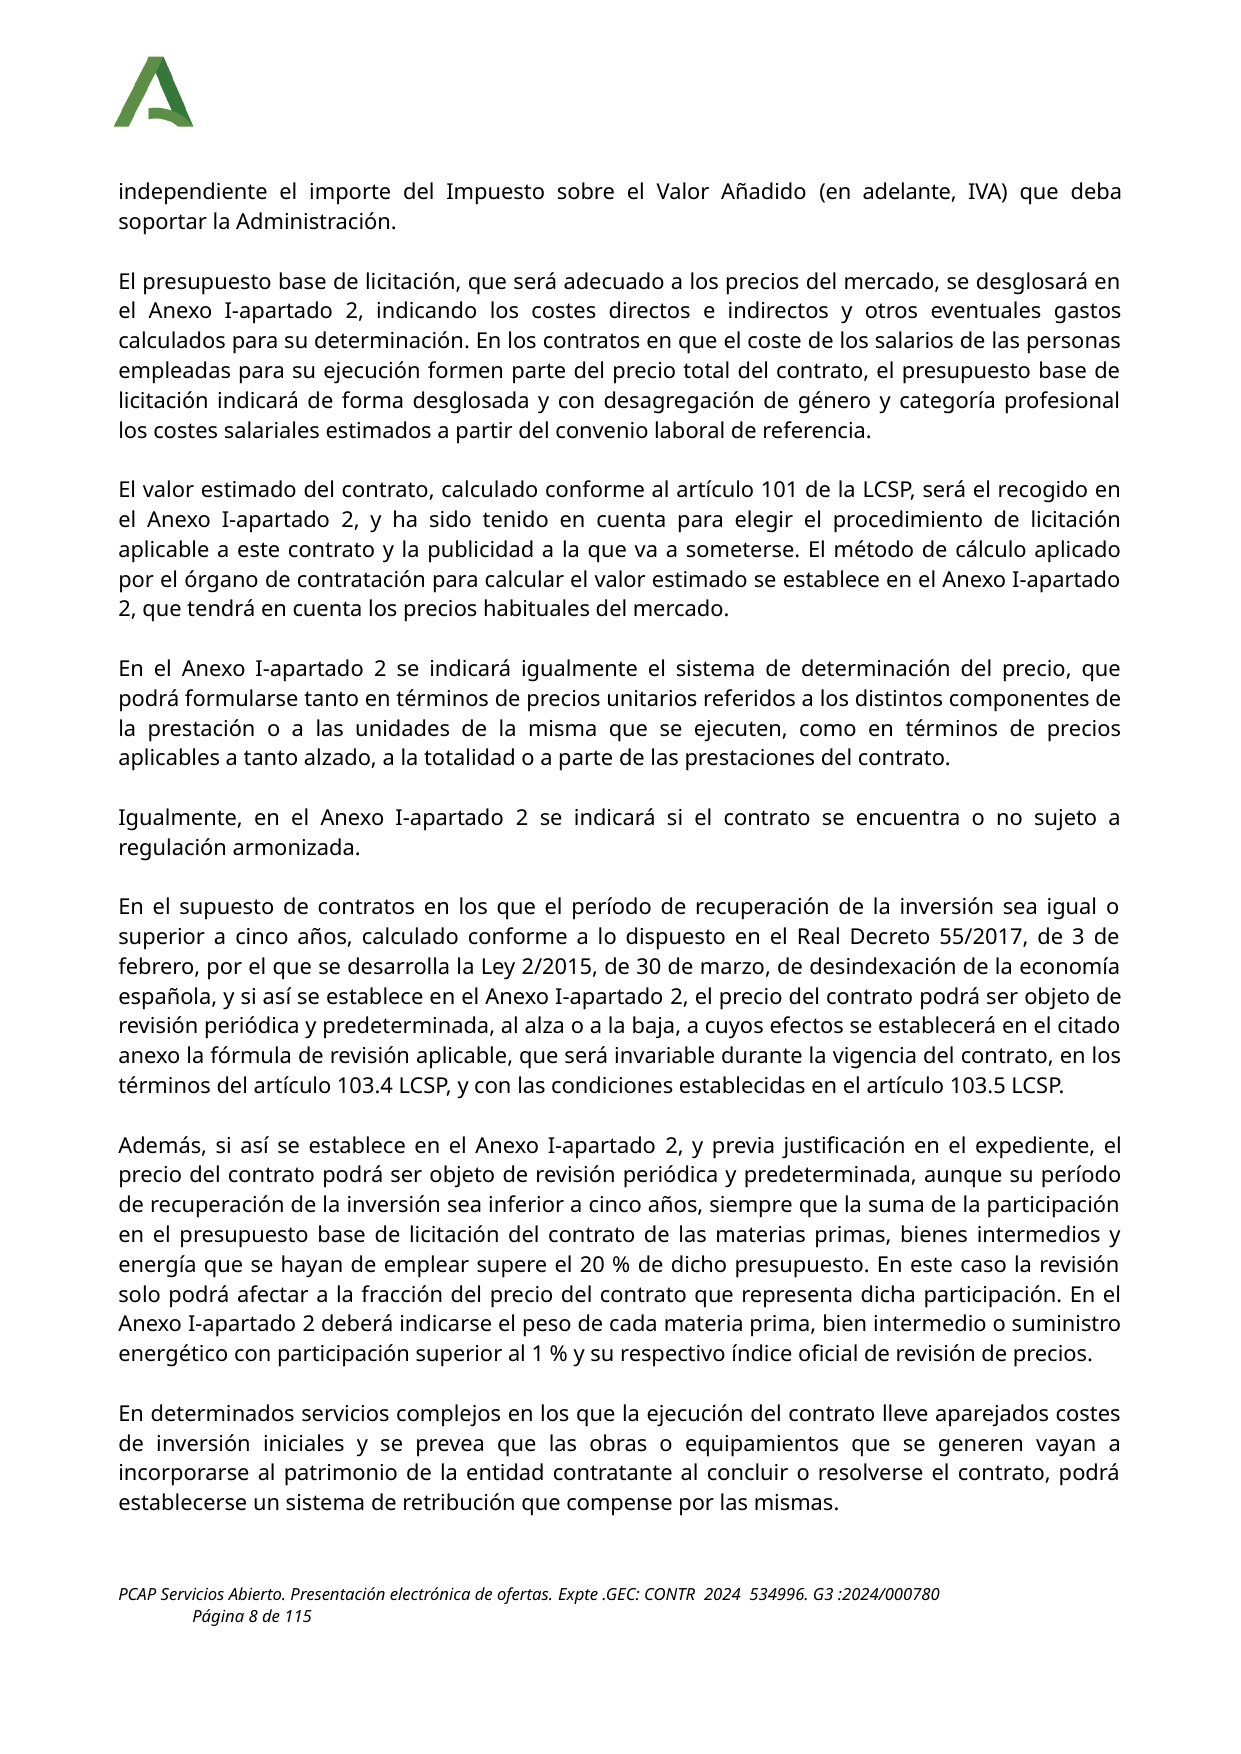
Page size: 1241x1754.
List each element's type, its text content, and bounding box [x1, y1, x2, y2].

text Igualmente, en el Anexo I-apartado 2 se indicará si el contrato se encuentra o no sujeto a regulación armonizada. [118, 802, 1122, 862]
text En determinados servicios complejos en los que la ejecución del contrato lleve aparejados costes de inversión iniciales y se prevea que las obras o equipamientos que se generen vayan a incorporarse al patrimonio de la entidad contratante al concluir o resolverse el contrato, podrá establecerse un sistema de retribución que compense por las mismas. [118, 1398, 1122, 1517]
text Además, si así se establece en el Anexo I-apartado 2, y previa justificación en el expediente, el precio del contrato podrá ser objeto de revisión periódica y predeterminada, aunque su período de recuperación de la inversión sea inferior a cinco años, siempre que la suma de la participación en el presupuesto base de licitación del contrato de las materias primas, bienes intermedios y energía que se hayan de emplear supere el 20 % de dicho presupuesto. En este caso la revisión solo podrá afectar a la fracción del precio del contrato que representa dicha participación. En el Anexo I-apartado 2 deberá indicarse el peso de cada materia prima, bien intermedio o suministro energético con participación superior al 1 % y su respectivo índice oficial de revisión de precios. [118, 1130, 1122, 1368]
text independiente el importe del Impuesto sobre el Valor Añadido (en adelante, IVA) que deba soportar la Administración. [118, 176, 1122, 236]
picture [109, 52, 198, 131]
text El valor estimado del contrato, calculado conforme al artículo 101 de la LCSP, será el recogido en el Anexo I-apartado 2, y ha sido tenido en cuenta para elegir el procedimiento de licitación aplicable a este contrato y la publicidad a la que va a someterse. El método de cálculo aplicado por el órgano de contratación para calcular el valor estimado se establece en el Anexo I-apartado 2, que tendrá en cuenta los precios habituales del mercado. [118, 474, 1122, 623]
text El presupuesto base de licitación, que será adecuado a los precios del mercado, se desglosará en el Anexo I-apartado 2, indicando los costes directos e indirectos y otros eventuales gastos calculados para su determinación. En los contratos en que el coste de los salarios de las personas empleadas para su ejecución formen parte del precio total del contrato, el presupuesto base de licitación indicará de forma desglosada y con desagregación de género y categoría profesional los costes salariales estimados a partir del convenio laboral de referencia. [118, 266, 1122, 444]
text En el Anexo I-apartado 2 se indicará igualmente el sistema de determinación del precio, que podrá formularse tanto en términos de precios unitarios referidos a los distintos componentes de la prestación o a las unidades de la misma que se ejecuten, como en términos de precios aplicables a tanto alzado, a la totalidad o a parte de las prestaciones del contrato. [118, 653, 1122, 772]
text En el supuesto de contratos en los que el período de recuperación de la inversión sea igual o superior a cinco años, calculado conforme a lo dispuesto en el Real Decreto 55/2017, de 3 de febrero, por el que se desarrolla la Ley 2/2015, de 30 de marzo, de desindexación de la economía española, y si así se establece en el Anexo I-apartado 2, el precio del contrato podrá ser objeto de revisión periódica y predeterminada, al alza o a la baja, a cuyos efectos se establecerá en el citado anexo la fórmula de revisión aplicable, que será invariable durante la vigencia del contrato, en los términos del artículo 103.4 LCSP, y con las condiciones establecidas en el artículo 103.5 LCSP. [118, 891, 1122, 1100]
